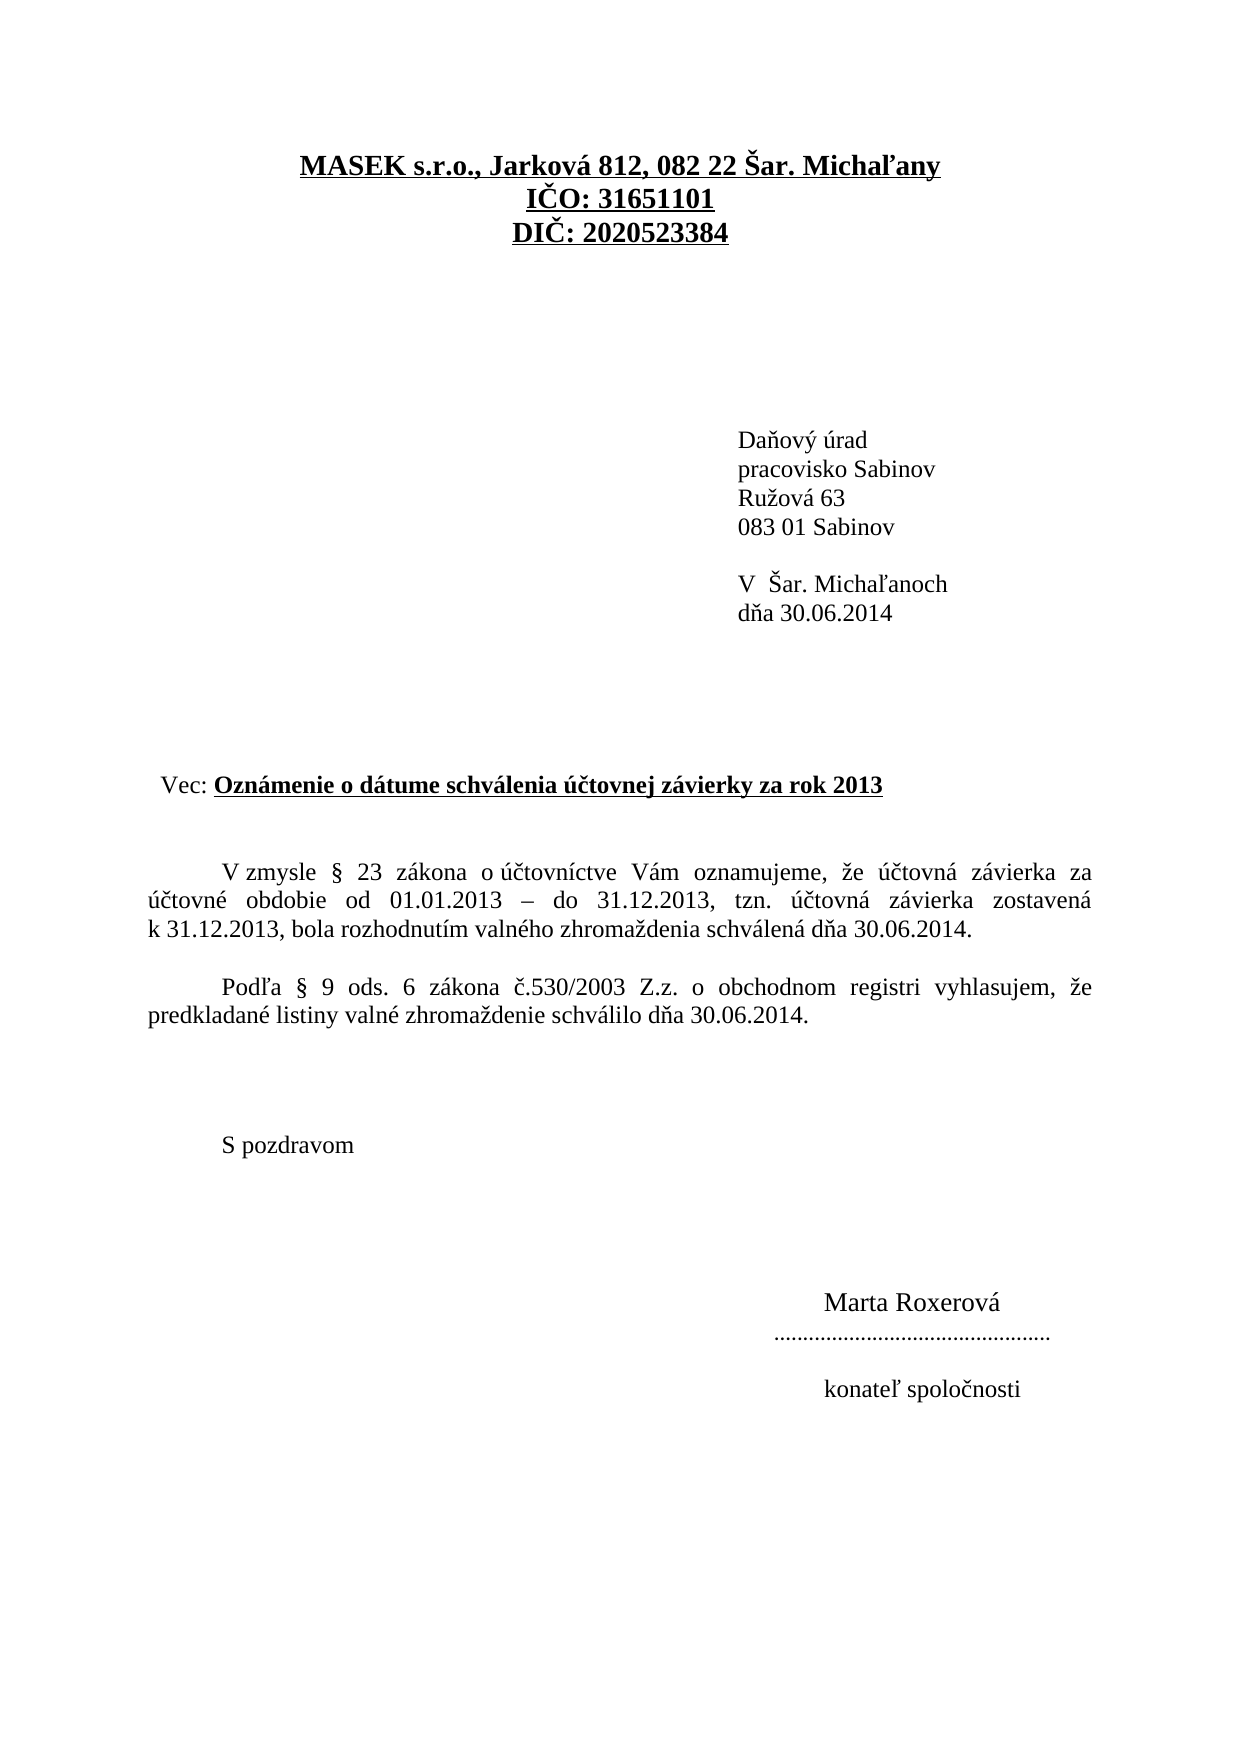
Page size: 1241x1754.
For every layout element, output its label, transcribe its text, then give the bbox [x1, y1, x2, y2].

text V Šar. Michaľanoch [148, 569, 1093, 598]
text Marta Roxerová ................................................ [148, 1258, 1093, 1374]
text IČO: 31651101 [148, 181, 1093, 215]
text Vec: Oznámenie o dátume schválenia účtovnej závierky za rok 2013 [148, 771, 1093, 799]
text Daňový úrad [148, 426, 1093, 454]
text 083 01 Sabinov [148, 512, 1093, 541]
text Ružová 63 [148, 483, 1093, 512]
text DIČ: 2020523384 [148, 215, 1093, 248]
text S pozdravom [148, 1130, 1093, 1159]
text pracovisko Sabinov [148, 454, 1093, 483]
text Podľa § 9 ods. 6 zákona č.530/2003 Z.z. o obchodnom registri vyhlasujem, že predkladané listiny valné zhromaždenie schválilo dňa 30.06.2014. [148, 972, 1093, 1029]
text MASEK s.r.o., Jarková 812, 082 22 Šar. Michaľany [148, 148, 1093, 181]
text V zmysle § 23 zákona o účtovníctve Vám oznamujeme, že účtovná závierka za účtovné obdobie od 01.01.2013 – do 31.12.2013, tzn. účtovná závierka zostavená k 31.12.2013, bola rozhodnutím valného zhromaždenia schválená dňa 30.06.2014. [148, 857, 1093, 943]
text konateľ spoločnosti [811, 1374, 1093, 1403]
text dňa 30.06.2014 [148, 598, 1093, 627]
